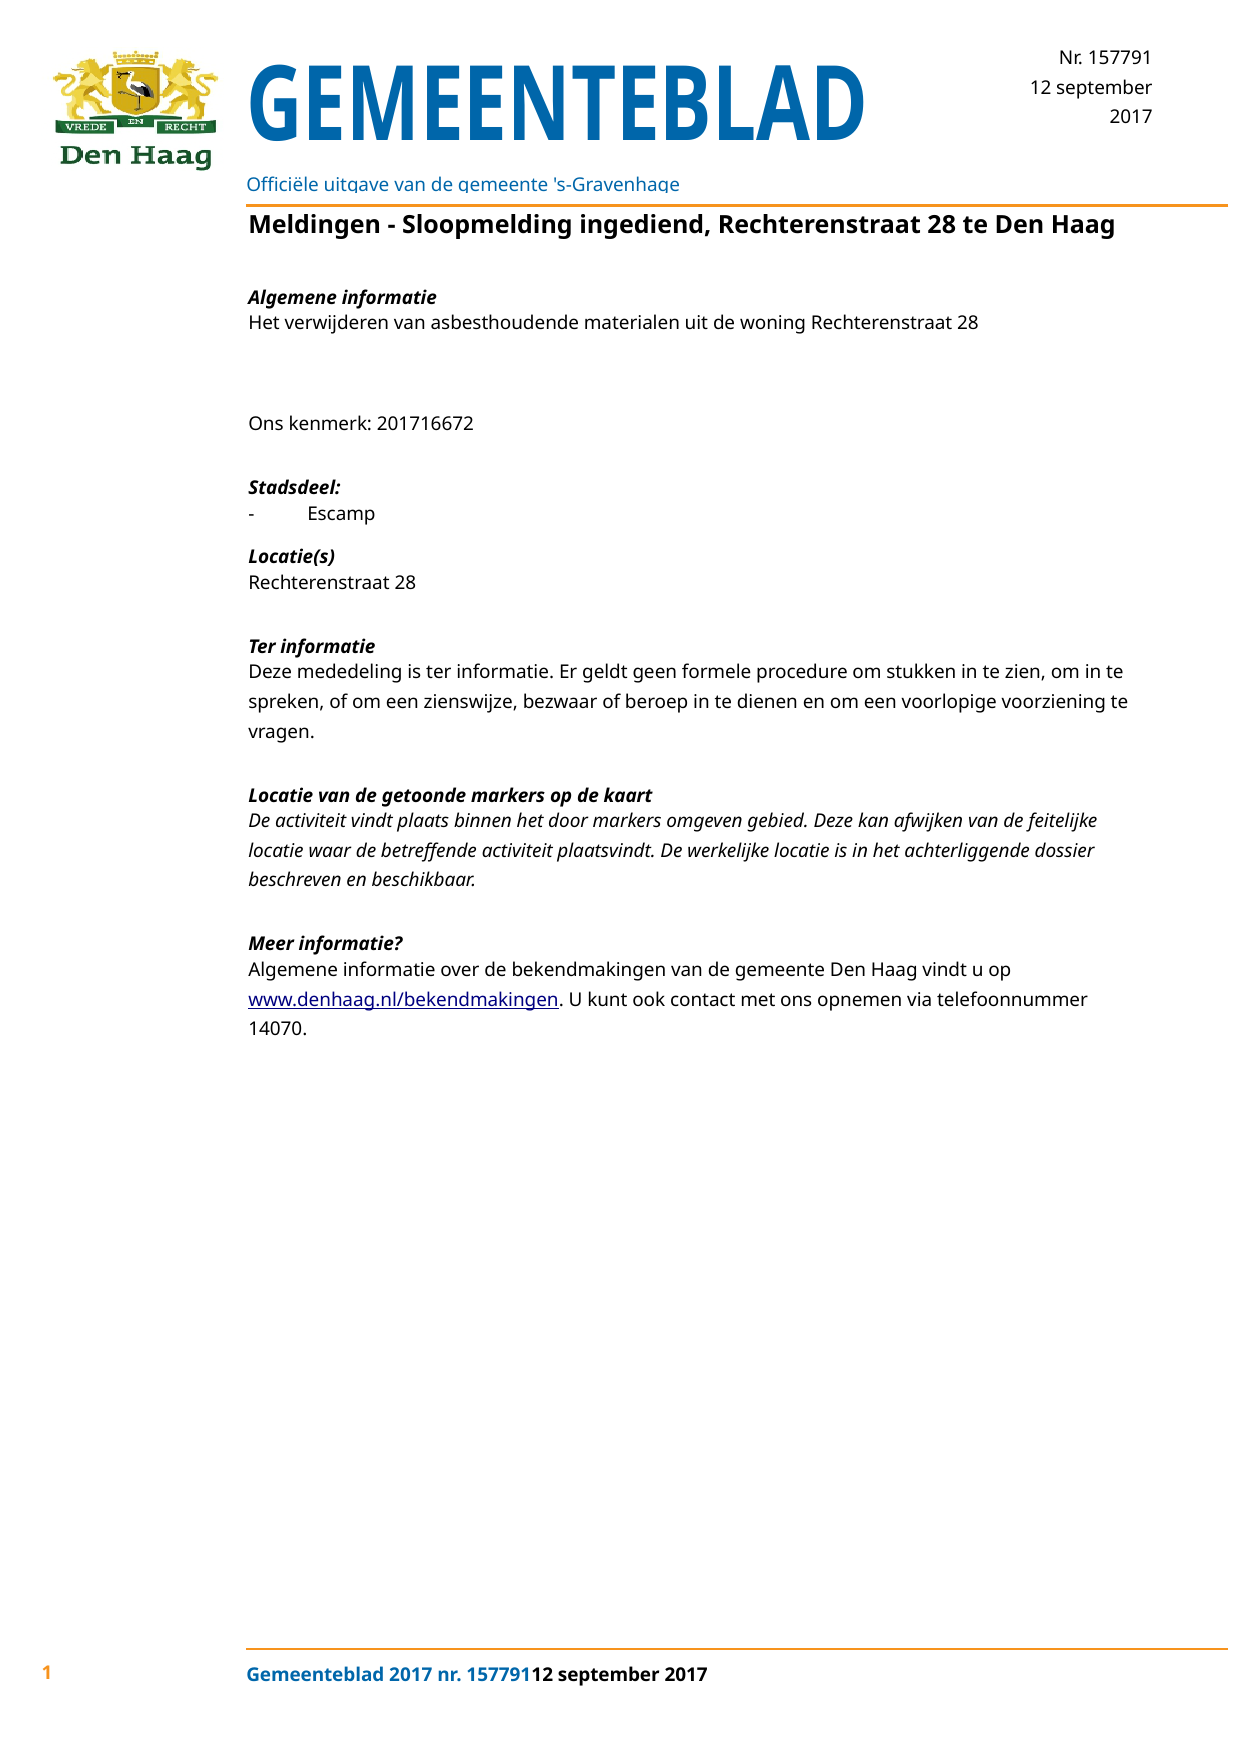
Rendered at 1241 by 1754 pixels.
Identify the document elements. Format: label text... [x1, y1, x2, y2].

text Het verwijderen van asbesthoudende materialen uit de woning Rechterenstraat 28 [248, 309, 1152, 335]
text Meldingen - Sloopmelding ingediend, Rechterenstraat 28 te Den Haag [248, 207, 1152, 241]
text Deze mededeling is ter informatie. Er geldt geen formele procedure om stukken in te zien, om in te spreken, of om een zienswijze, bezwaar of beroep in te dienen en om een voorlopige voorziening te vragen. [248, 659, 1152, 743]
text Ons kenmerk: 201716672 [248, 410, 1152, 436]
text Meer informatie? [248, 931, 1152, 956]
text Rechterenstraat 28 [248, 569, 1152, 595]
text Algemene informatie [248, 284, 1152, 309]
list Escamp [248, 500, 1152, 526]
text Locatie van de getoonde markers op de kaart [248, 782, 1152, 807]
text De activiteit vindt plaats binnen het door markers omgeven gebied. Deze kan afwijken van de feitelijke locatie waar de betreffende activiteit plaatsvindt. De werkelijke locatie is in het achterliggende dossier beschreven en beschikbaar. [248, 807, 1152, 892]
text Ter informatie [248, 633, 1152, 659]
text Locatie(s) [248, 543, 1152, 569]
text Stadsdeel: [248, 474, 1152, 500]
text Algemene informatie over de bekendmakingen van de gemeente Den Haag vindt u op www.denhaag.nl/bekendmakingen. U kunt ook contact met ons opnemen via telefoonnummer 14070. [248, 956, 1152, 1041]
picture [41, 47, 231, 172]
